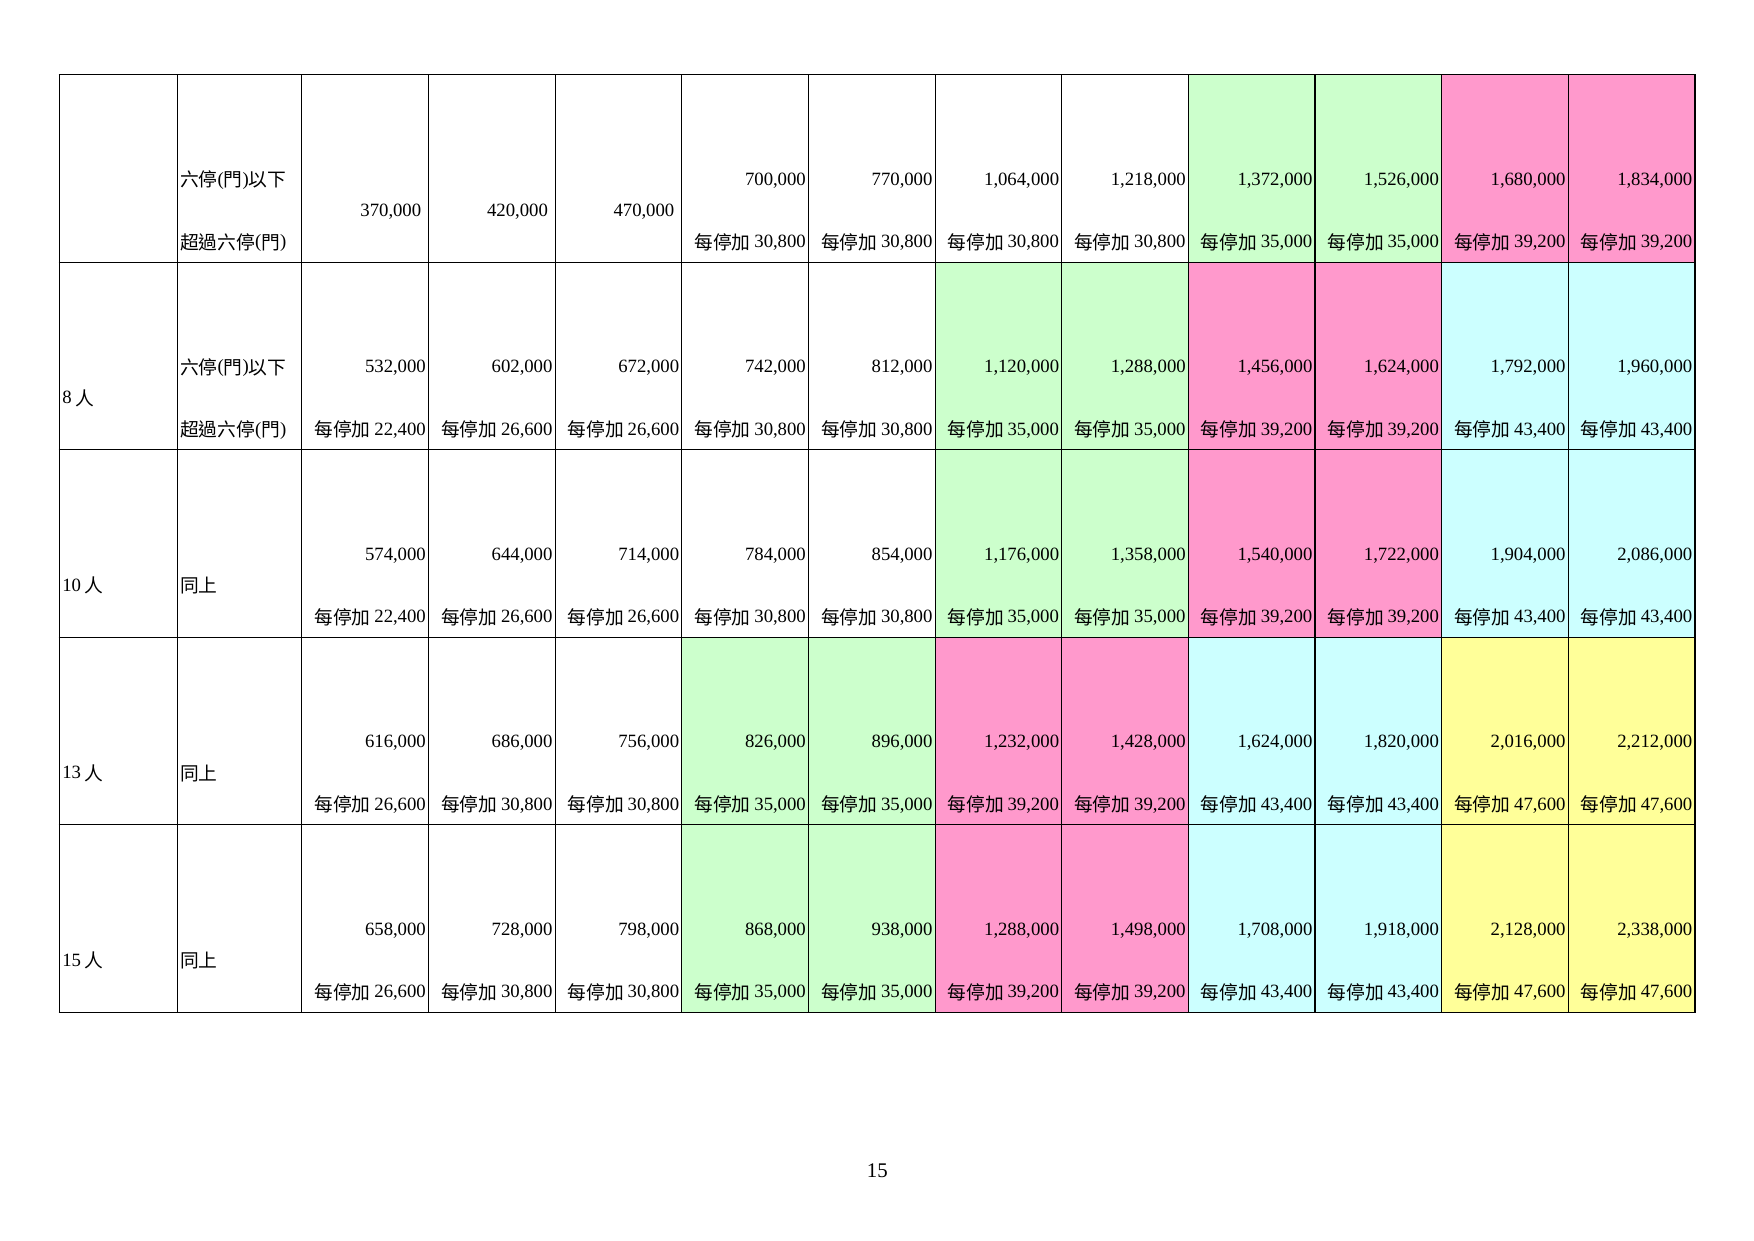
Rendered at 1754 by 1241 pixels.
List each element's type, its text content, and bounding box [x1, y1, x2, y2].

table_cell 1,526,000 每停加35,000 [1316, 75, 1441, 262]
table_cell 1,792,000 每停加43,400 [1442, 263, 1568, 449]
table_cell 658,000 每停加26,600 [302, 825, 428, 1012]
table_cell 1,624,000 每停加39,200 [1316, 263, 1441, 449]
table_cell 13人 [60, 638, 177, 824]
table_cell 686,000 每停加30,800 [429, 638, 555, 824]
table_cell 868,000 每停加35,000 [682, 825, 808, 1012]
table_cell 同上 [178, 825, 301, 1012]
table_cell 1,232,000 每停加39,200 [936, 638, 1061, 824]
table_cell 756,000 每停加30,800 [556, 638, 681, 824]
table_cell 1,218,000 每停加30,800 [1062, 75, 1188, 262]
table_cell 1,918,000 每停加43,400 [1316, 825, 1441, 1012]
table_cell 同上 [178, 450, 301, 637]
table_cell 1,288,000 每停加35,000 [1062, 263, 1188, 449]
table_cell 2,016,000 每停加47,600 [1442, 638, 1568, 824]
table_cell 728,000 每停加30,800 [429, 825, 555, 1012]
table_cell 1,904,000 每停加43,400 [1442, 450, 1568, 637]
table_cell 602,000 每停加26,600 [429, 263, 555, 449]
table_cell 1,498,000 每停加39,200 [1062, 825, 1188, 1012]
table_cell 470,000 [556, 75, 681, 262]
table_cell 1,456,000 每停加39,200 [1189, 263, 1314, 449]
table_cell 2,128,000 每停加47,600 [1442, 825, 1568, 1012]
table_cell 1,820,000 每停加43,400 [1316, 638, 1441, 824]
table_cell 854,000 每停加30,800 [809, 450, 935, 637]
table_cell [60, 75, 177, 262]
table_cell 672,000 每停加26,600 [556, 263, 681, 449]
table_cell 1,834,000 每停加39,200 [1569, 75, 1694, 262]
table_cell 420,000 [429, 75, 555, 262]
table_cell 742,000 每停加30,800 [682, 263, 808, 449]
table_cell 896,000 每停加35,000 [809, 638, 935, 824]
table_cell 1,120,000 每停加35,000 [936, 263, 1061, 449]
table_cell 700,000 每停加30,800 [682, 75, 808, 262]
table_cell 2,086,000 每停加43,400 [1569, 450, 1694, 637]
table_cell 10人 [60, 450, 177, 637]
table_cell 784,000 每停加30,800 [682, 450, 808, 637]
table_cell 1,358,000 每停加35,000 [1062, 450, 1188, 637]
table_cell 1,960,000 每停加43,400 [1569, 263, 1694, 449]
table_cell 六停(門)以下 超過六停(門) [178, 75, 301, 262]
table_cell 8人 [60, 263, 177, 449]
table_cell 370,000 [302, 75, 428, 262]
table_cell 1,680,000 每停加39,200 [1442, 75, 1568, 262]
table_cell 1,540,000 每停加39,200 [1189, 450, 1314, 637]
table_cell 15人 [60, 825, 177, 1012]
table_cell 同上 [178, 638, 301, 824]
table_cell 826,000 每停加35,000 [682, 638, 808, 824]
table_cell 1,288,000 每停加39,200 [936, 825, 1061, 1012]
table_cell 616,000 每停加26,600 [302, 638, 428, 824]
table_cell 938,000 每停加35,000 [809, 825, 935, 1012]
table_cell 2,338,000 每停加47,600 [1569, 825, 1694, 1012]
table_cell 1,624,000 每停加43,400 [1189, 638, 1314, 824]
table_cell 644,000 每停加26,600 [429, 450, 555, 637]
table_cell 574,000 每停加22,400 [302, 450, 428, 637]
table_cell 1,176,000 每停加35,000 [936, 450, 1061, 637]
table_cell 812,000 每停加30,800 [809, 263, 935, 449]
table_cell 714,000 每停加26,600 [556, 450, 681, 637]
table_cell 770,000 每停加30,800 [809, 75, 935, 262]
table_cell 1,722,000 每停加39,200 [1316, 450, 1441, 637]
table_cell 1,428,000 每停加39,200 [1062, 638, 1188, 824]
table_cell 2,212,000 每停加47,600 [1569, 638, 1694, 824]
table_cell 532,000 每停加22,400 [302, 263, 428, 449]
table_cell 1,064,000 每停加30,800 [936, 75, 1061, 262]
table_cell 798,000 每停加30,800 [556, 825, 681, 1012]
table_cell 1,708,000 每停加43,400 [1189, 825, 1314, 1012]
table_cell 六停(門)以下 超過六停(門) [178, 263, 301, 449]
table_cell 1,372,000 每停加35,000 [1189, 75, 1314, 262]
